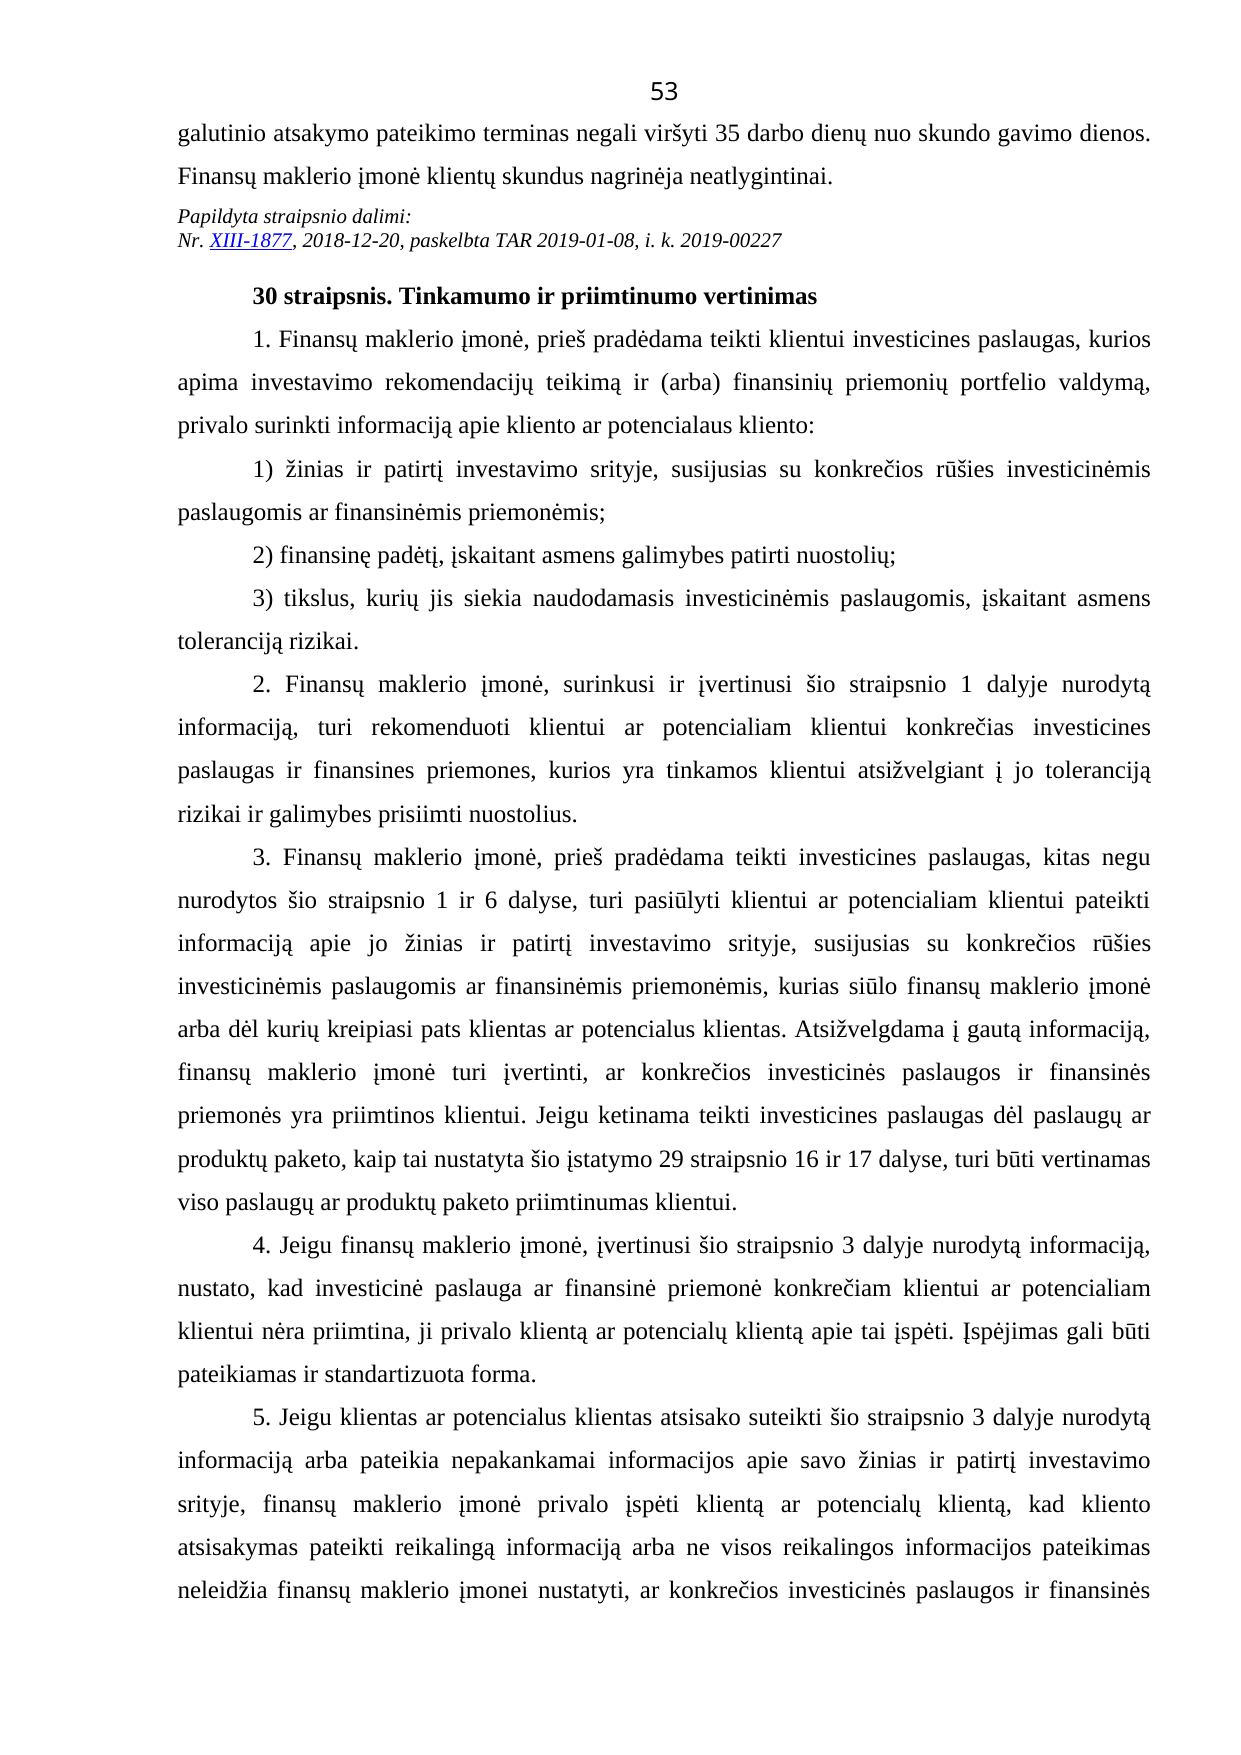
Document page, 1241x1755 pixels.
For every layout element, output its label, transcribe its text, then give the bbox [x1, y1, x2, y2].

text 30 straipsnis. Tinkamumo ir priimtinumo vertinimas [177, 281, 1152, 310]
text 2) finansinę padėtį, įskaitant asmens galimybes patirti nuostolių; [177, 540, 1152, 569]
text galutinio atsakymo pateikimo terminas negali viršyti 35 darbo dienų nuo skundo gavimo dienos. Finansų maklerio įmonė klientų skundus nagrinėja neatlygintinai. [177, 118, 1152, 190]
text 3) tikslus, kurių jis siekia naudodamasis investicinėmis paslaugomis, įskaitant asmens toleranciją rizikai. [177, 583, 1152, 655]
text 1. Finansų maklerio įmonė, prieš pradėdama teikti klientui investicines paslaugas, kurios apima investavimo rekomendacijų teikimą ir (arba) finansinių priemonių portfelio valdymą, privalo surinkti informaciją apie kliento ar potencialaus kliento: [177, 324, 1152, 439]
text 4. Jeigu finansų maklerio įmonė, įvertinusi šio straipsnio 3 dalyje nurodytą informaciją, nustato, kad investicinė paslauga ar finansinė priemonė konkrečiam klientui ar potencialiam klientui nėra priimtina, ji privalo klientą ar potencialų klientą apie tai įspėti. Įspėjimas gali būti pateikiamas ir standartizuota forma. [177, 1230, 1152, 1388]
text 3. Finansų maklerio įmonė, prieš pradėdama teikti investicines paslaugas, kitas negu nurodytos šio straipsnio 1 ir 6 dalyse, turi pasiūlyti klientui ar potencialiam klientui pateikti informaciją apie jo žinias ir patirtį investavimo srityje, susijusias su konkrečios rūšies investicinėmis paslaugomis ar finansinėmis priemonėmis, kurias siūlo finansų maklerio įmonė arba dėl kurių kreipiasi pats klientas ar potencialus klientas. Atsižvelgdama į gautą informaciją, finansų maklerio įmonė turi įvertinti, ar konkrečios investicinės paslaugos ir finansinės priemonės yra priimtinos klientui. Jeigu ketinama teikti investicines paslaugas dėl paslaugų ar produktų paketo, kaip tai nustatyta šio įstatymo 29 straipsnio 16 ir 17 dalyse, turi būti vertinamas viso paslaugų ar produktų paketo priimtinumas klientui. [177, 842, 1152, 1216]
text Nr. XIII-1877, 2018-12-20, paskelbta TAR 2019-01-08, i. k. 2019-00227 [177, 228, 1152, 252]
text 5. Jeigu klientas ar potencialus klientas atsisako suteikti šio straipsnio 3 dalyje nurodytą informaciją arba pateikia nepakankamai informacijos apie savo žinias ir patirtį investavimo srityje, finansų maklerio įmonė privalo įspėti klientą ar potencialų klientą, kad kliento atsisakymas pateikti reikalingą informaciją arba ne visos reikalingos informacijos pateikimas neleidžia finansų maklerio įmonei nustatyti, ar konkrečios investicinės paslaugos ir finansinės [177, 1402, 1152, 1604]
text 2. Finansų maklerio įmonė, surinkusi ir įvertinusi šio straipsnio 1 dalyje nurodytą informaciją, turi rekomenduoti klientui ar potencialiam klientui konkrečias investicines paslaugas ir finansines priemones, kurios yra tinkamos klientui atsižvelgiant į jo toleranciją rizikai ir galimybes prisiimti nuostolius. [177, 669, 1152, 827]
text Papildyta straipsnio dalimi: [177, 204, 1152, 228]
text 1) žinias ir patirtį investavimo srityje, susijusias su konkrečios rūšies investicinėmis paslaugomis ar finansinėmis priemonėmis; [177, 454, 1152, 526]
